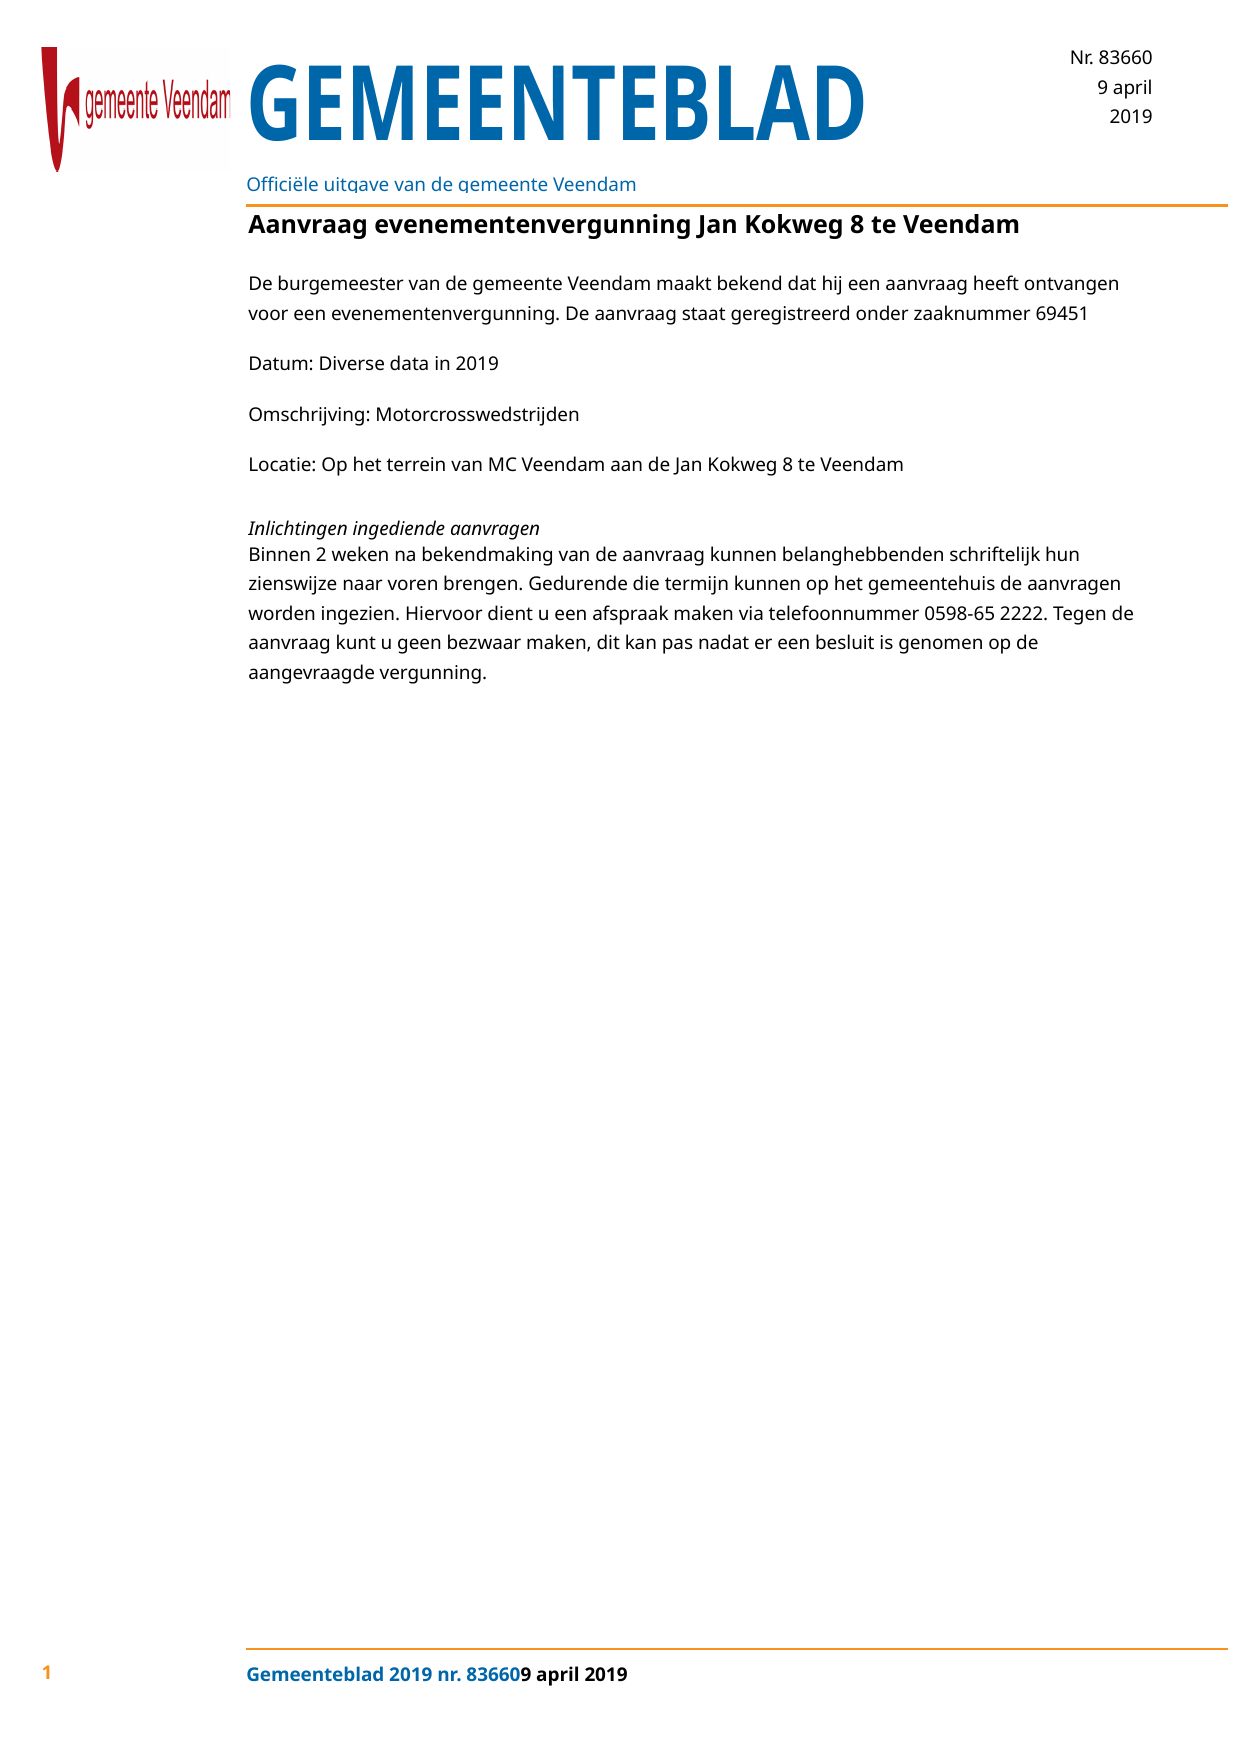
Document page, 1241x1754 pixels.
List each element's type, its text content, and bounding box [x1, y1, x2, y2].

text Locatie: Op het terrein van MC Veendam aan de Jan Kokweg 8 te Veendam [248, 451, 1152, 477]
text Datum: Diverse data in 2019 [248, 350, 1152, 376]
text Omschrijving: Motorcrosswedstrijden [248, 401, 1152, 426]
text Binnen 2 weken na bekendmaking van de aanvraag kunnen belanghebbenden schriftelijk hun zienswijze naar voren brengen. Gedurende die termijn kunnen op het gemeentehuis de aanvragen worden ingezien. Hiervoor dient u een afspraak maken via telefoonnummer 0598-65 2222. Tegen de aanvraag kunt u geen bezwaar maken, dit kan pas nadat er een besluit is genomen op de aangevraagde vergunning. [248, 541, 1152, 685]
picture [41, 47, 231, 172]
text De burgemeester van de gemeente Veendam maakt bekend dat hij een aanvraag heeft ontvangen voor een evenementenvergunning. De aanvraag staat geregistreerd onder zaaknummer 69451 [248, 270, 1152, 326]
text Aanvraag evenementenvergunning Jan Kokweg 8 te Veendam [248, 207, 1152, 241]
text Inlichtingen ingediende aanvragen [248, 515, 1152, 541]
